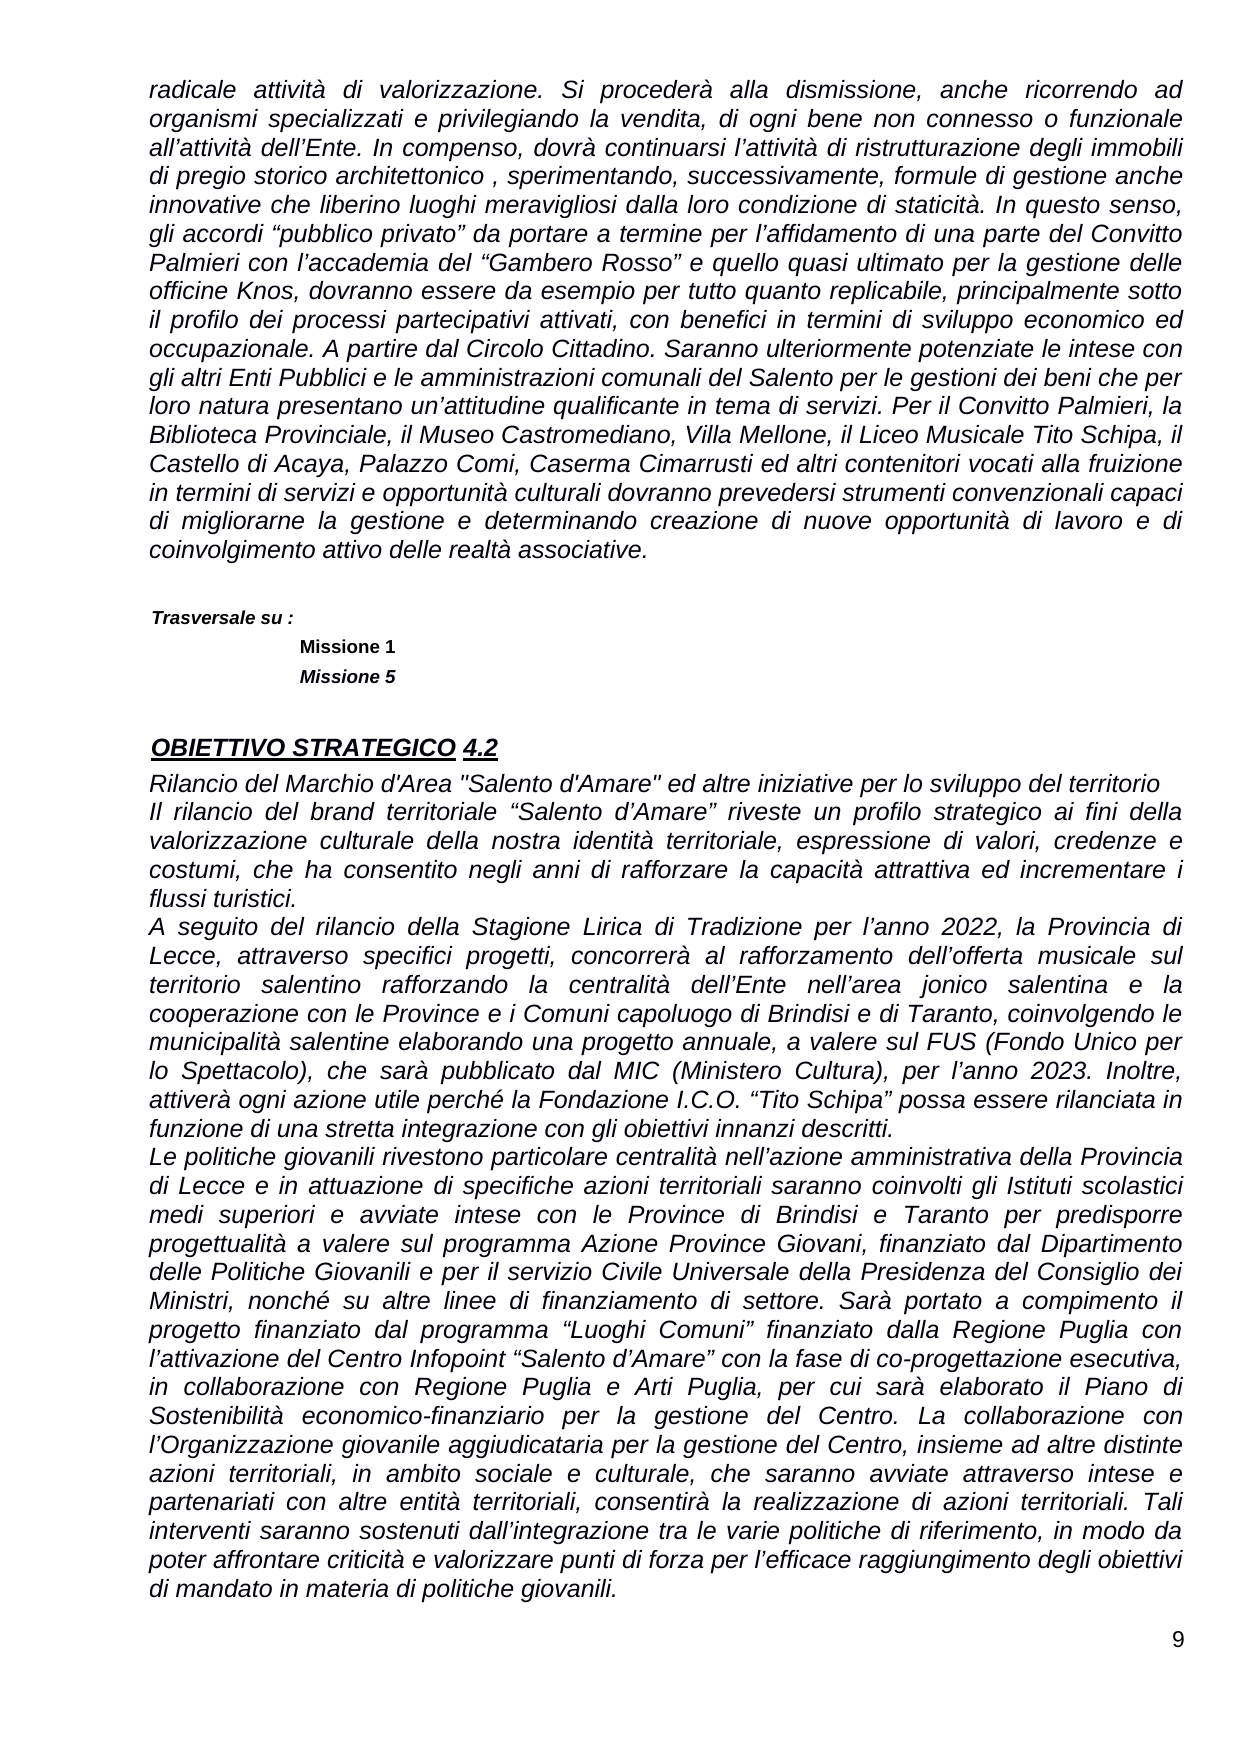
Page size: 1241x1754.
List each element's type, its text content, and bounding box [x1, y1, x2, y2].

subtitle OBIETTIVO STRATEGICO 4.2 [151, 733, 1184, 762]
subtitle A seguito del rilancio della Stagione Lirica di Tradizione per l’anno 2022, la Provincia di Lecce, attraverso specifici progetti, concorrerà al rafforzamento dell’offerta musicale sul territorio salentino rafforzando la centralità dell’Ente nell’area jonico salentina e la cooperazione con le Province e i Comuni capoluogo di Brindisi e di Taranto, coinvolgendo le municipalità salentine elaborando una progetto annuale, a valere sul FUS (Fondo Unico per lo Spettacolo), che sarà pubblicato dal MIC (Ministero Cultura), per l’anno 2023. Inoltre, attiverà ogni azione utile perché la Fondazione I.C.O. “Tito Schipa” possa essere rilanciata in funzione di una stretta integrazione con gli obiettivi innanzi descritti. [149, 912, 1184, 1142]
subtitle Le politiche giovanili rivestono particolare centralità nell’azione amministrativa della Provincia di Lecce e in attuazione di specifiche azioni territoriali saranno coinvolti gli Istituti scolastici medi superiori e avviate intese con le Province di Brindisi e Taranto per predisporre progettualità a valere sul programma Azione Province Giovani, finanziato dal Dipartimento delle Politiche Giovanili e per il servizio Civile Universale della Presidenza del Consiglio dei Ministri, nonché su altre linee di finanziamento di settore. Sarà portato a compimento il progetto finanziato dal programma “Luoghi Comuni” finanziato dalla Regione Puglia con l’attivazione del Centro Infopoint “Salento d’Amare” con la fase di co-progettazione esecutiva, in collaborazione con Regione Puglia e Arti Puglia, per cui sarà elaborato il Piano di Sostenibilità economico-finanziario per la gestione del Centro. La collaborazione con l’Organizzazione giovanile aggiudicataria per la gestione del Centro, insieme ad altre distinte azioni territoriali, in ambito sociale e culturale, che saranno avviate attraverso intese e partenariati con altre entità territoriali, consentirà la realizzazione di azioni territoriali. Tali interventi saranno sostenuti dall’integrazione tra le varie politiche di riferimento, in modo da poter affrontare criticità e valorizzare punti di forza per l’efficace raggiungimento degli obiettivi di mandato in materia di politiche giovanili. [149, 1142, 1184, 1602]
subtitle radicale attività di valorizzazione. Si procederà alla dismissione, anche ricorrendo ad organismi specializzati e privilegiando la vendita, di ogni bene non connesso o funzionale all’attività dell’Ente. In compenso, dovrà continuarsi l’attività di ristrutturazione degli immobili di pregio storico architettonico , sperimentando, successivamente, formule di gestione anche innovative che liberino luoghi meravigliosi dalla loro condizione di staticità. In questo senso, gli accordi “pubblico privato” da portare a termine per l’affidamento di una parte del Convitto Palmieri con l’accademia del “Gambero Rosso” e quello quasi ultimato per la gestione delle officine Knos, dovranno essere da esempio per tutto quanto replicabile, principalmente sotto il profilo dei processi partecipativi attivati, con benefici in termini di sviluppo economico ed occupazionale. A partire dal Circolo Cittadino. Saranno ulteriormente potenziate le intese con gli altri Enti Pubblici e le amministrazioni comunali del Salento per le gestioni dei beni che per loro natura presentano un’attitudine qualificante in tema di servizi. Per il Convitto Palmieri, la Biblioteca Provinciale, il Museo Castromediano, Villa Mellone, il Liceo Musicale Tito Schipa, il Castello di Acaya, Palazzo Comi, Caserma Cimarrusti ed altri contenitori vocati alla fruizione in termini di servizi e opportunità culturali dovranno prevedersi strumenti convenzionali capaci di migliorarne la gestione e determinando creazione di nuove opportunità di lavoro e di coinvolgimento attivo delle realtà associative. [149, 75, 1184, 564]
subtitle Missione 5 [299, 665, 1184, 687]
text Missione 1 [299, 636, 1184, 657]
text Trasversale su : [151, 607, 1184, 629]
subtitle Rilancio del Marchio d'Area "Salento d'Amare" ed altre iniziative per lo sviluppo del territorio [149, 768, 1184, 797]
subtitle Il rilancio del brand territoriale “Salento d’Amare” riveste un profilo strategico ai fini della valorizzazione culturale della nostra identità territoriale, espressione di valori, credenze e costumi, che ha consentito negli anni di rafforzare la capacità attrattiva ed incrementare i flussi turistici. [149, 797, 1184, 912]
